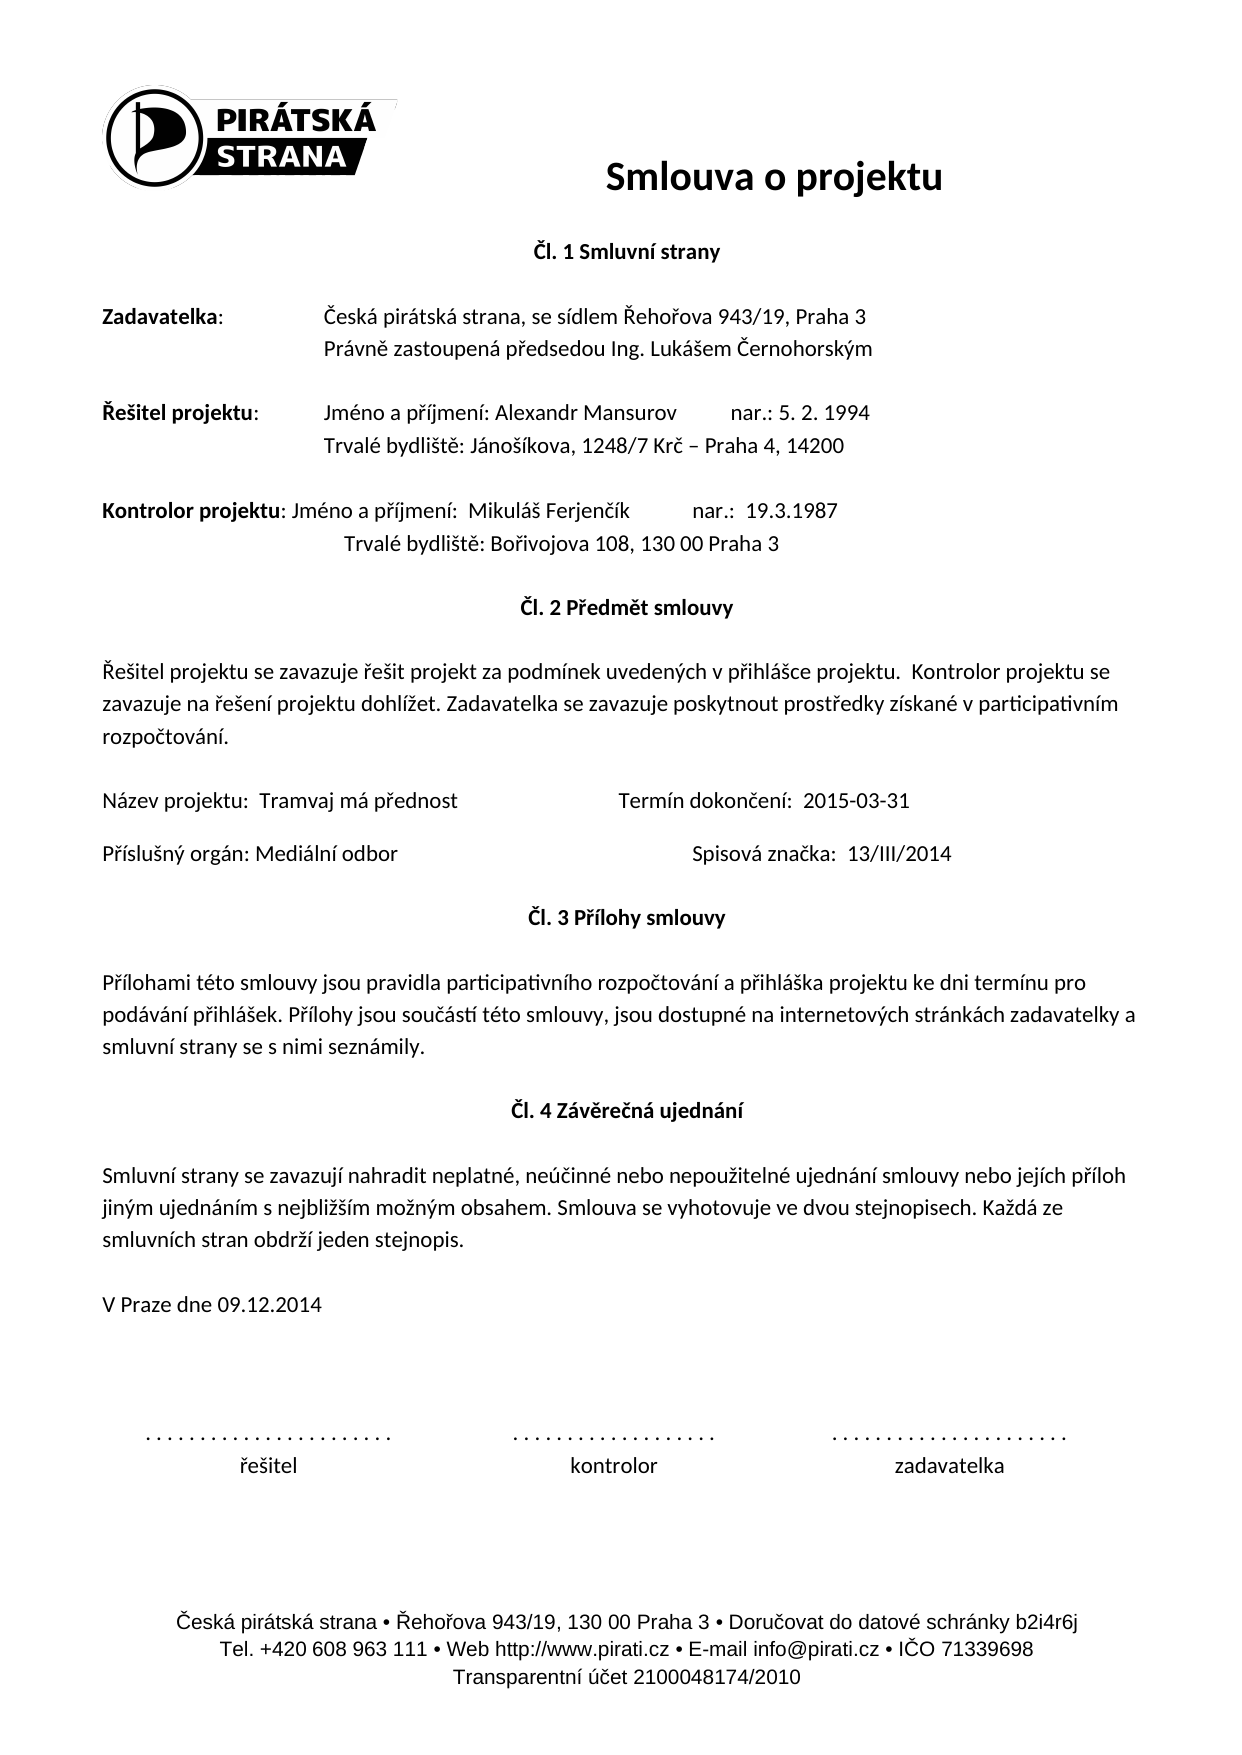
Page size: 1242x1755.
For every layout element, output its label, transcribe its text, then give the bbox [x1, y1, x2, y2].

text Právně zastoupená předsedou Ing. Lukášem Černohorským [324, 334, 1152, 362]
text . . . . . . . . . . . . . . . . . . . . . . . [102, 1418, 435, 1447]
text Řešitel projektu se zavazuje řešit projekt za podmínek uvedených v přihlášce projektu. Kontrolor projektu se zavazuje na řešení projektu dohlížet. Zadavatelka se zavazuje poskytnout prostředky získané v participativním rozpočtování. [102, 657, 1152, 750]
text Trvalé bydliště: Bořivojova 108, 130 00 Praha 3 [102, 529, 1152, 557]
text Příslušný orgán: Mediální odbor Spisová značka: 13/III/2014 [102, 839, 1152, 867]
text . . . . . . . . . . . . . . . . . . . . . . zadavatelka [793, 1418, 1106, 1479]
text Čl. 1 Smluvní strany [102, 237, 1152, 265]
text Trvalé bydliště: Jánošíkova, 1248/7 Krč – Praha 4, 14200 [102, 431, 1151, 492]
text Čl. 2 Předmět smlouvy [102, 593, 1152, 621]
text Smluvní strany se zavazují nahradit neplatné, neúčinné nebo nepoužitelné ujednání smlouvy nebo jejích příloh jiným ujednáním s nejbližším možným obsahem. Smlouva se vyhotovuje ve dvou stejnopisech. Každá ze smluvních stran obdrží jeden stejnopis. [102, 1161, 1152, 1253]
text Kontrolor projektu: Jméno a příjmení: Mikuláš Ferjenčík nar.: 19.3.1987 [102, 496, 1152, 524]
text Přílohami této smlouvy jsou pravidla participativního rozpočtování a přihláška projektu ke dni termínu pro podávání přihlášek. Přílohy jsou součástí této smlouvy, jsou dostupné na internetových stránkách zadavatelky a smluvní strany se s nimi seznámily. [102, 968, 1152, 1060]
text Čl. 3 Přílohy smlouvy [102, 903, 1152, 932]
text Řešitel projektu: Jméno a příjmení: Alexandr Mansurov nar.: 5. 2. 1994 [102, 398, 1151, 426]
picture [102, 85, 398, 191]
text řešitel [102, 1451, 435, 1479]
text Smlouva o projektu [102, 150, 1152, 201]
text . . . . . . . . . . . . . . . . . . . kontrolor [476, 1418, 752, 1479]
text Zadavatelka: Česká pirátská strana, se sídlem Řehořova 943/19, Praha 3 [102, 302, 1152, 330]
text Čl. 4 Závěrečná ujednání [102, 1097, 1152, 1125]
text Název projektu: Tramvaj má přednost Termín dokončení: 2015-03-31 [102, 786, 1152, 814]
text V Praze dne 09.12.2014 [102, 1290, 1152, 1318]
